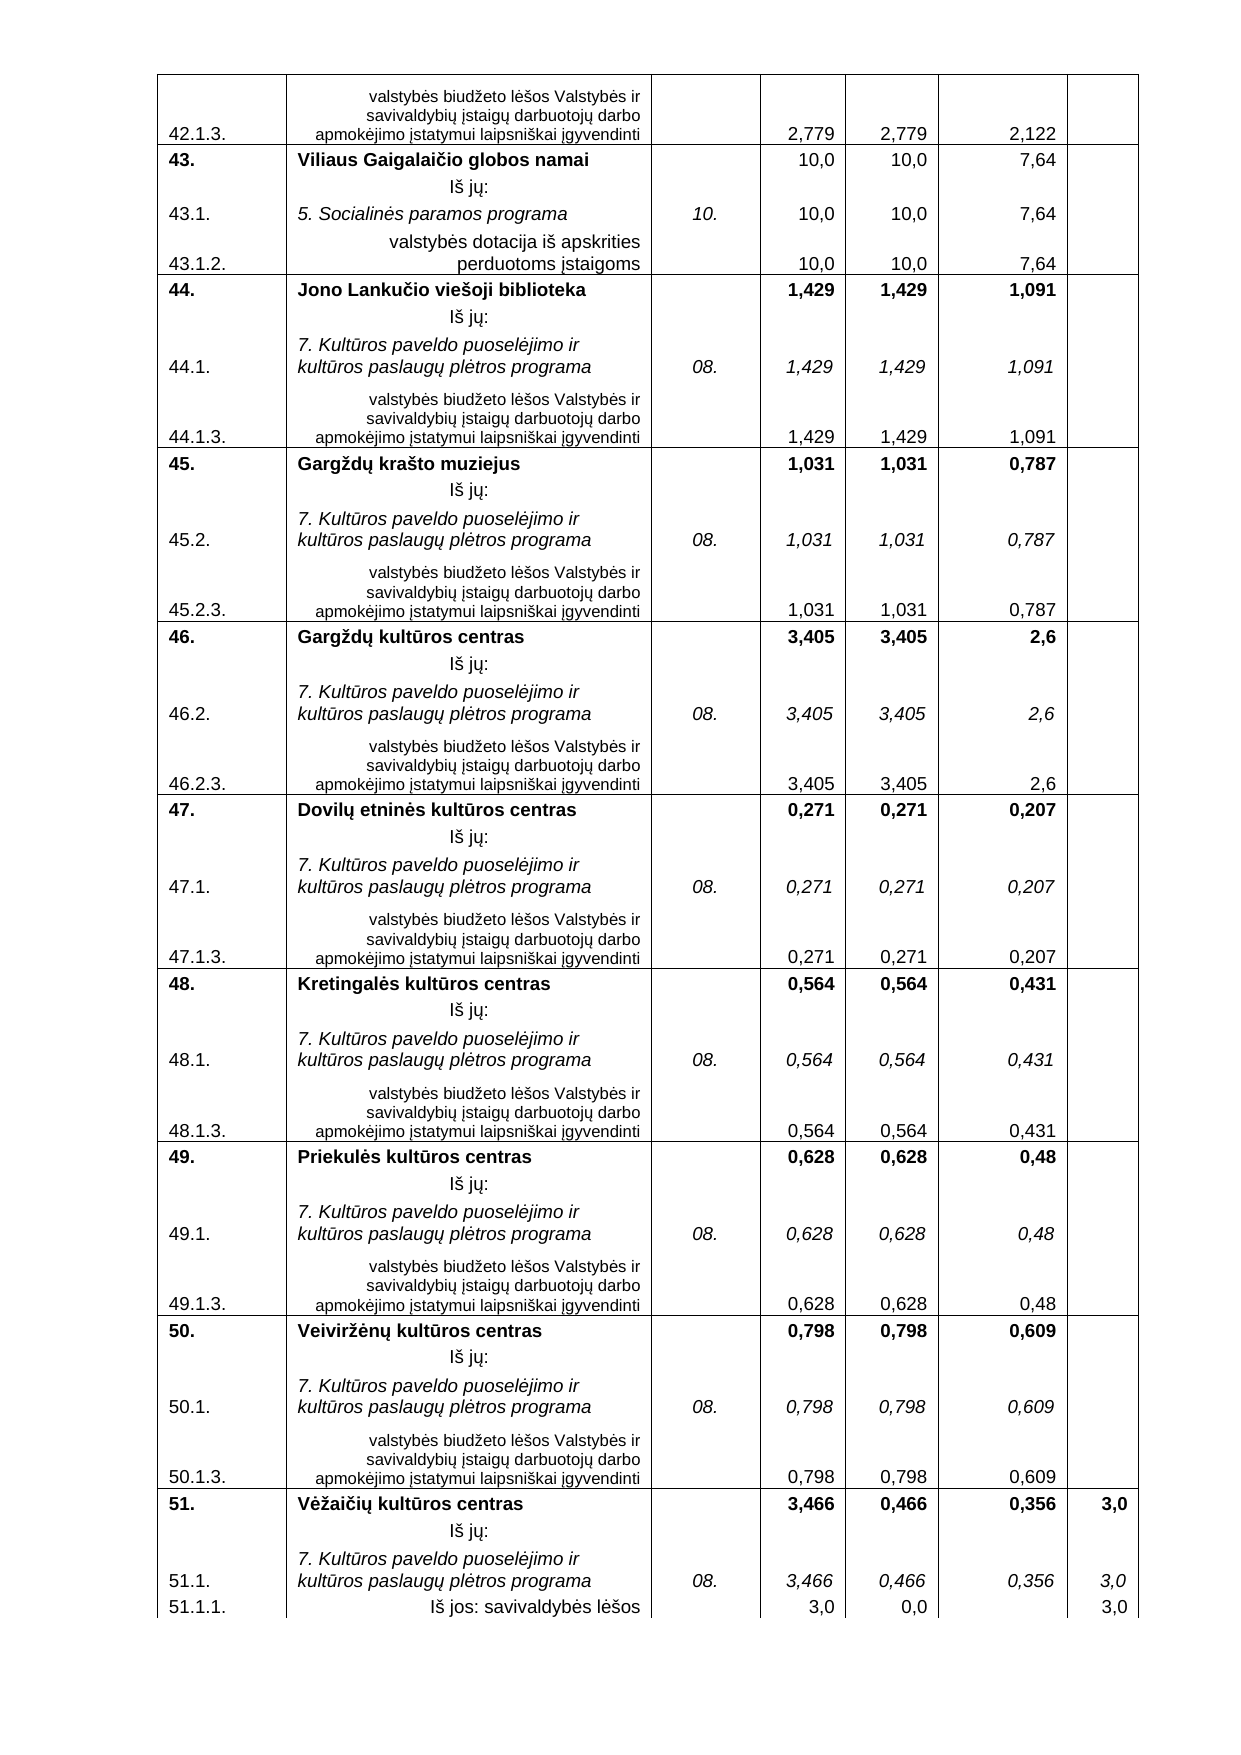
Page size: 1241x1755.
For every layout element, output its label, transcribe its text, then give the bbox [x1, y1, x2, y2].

table_cell 10,0 [761, 197, 845, 224]
table_cell 0,207 [939, 897, 1067, 968]
table_cell Gargždų kultūros centras [287, 622, 651, 647]
table_cell [652, 224, 760, 274]
table_cell 1,031 [846, 448, 938, 474]
table_cell 46.2.3. [158, 724, 286, 794]
table_cell [652, 647, 760, 674]
table_cell 1,429 [846, 275, 938, 300]
table_cell 44.1.3. [158, 377, 286, 447]
table_cell [1068, 1368, 1138, 1418]
table_cell [939, 300, 1067, 327]
table_cell [846, 300, 938, 327]
table_cell [158, 300, 286, 327]
table_cell 08. [652, 847, 760, 897]
table_cell Priekulės kultūros centras [287, 1142, 651, 1168]
table_cell 45.2. [158, 500, 286, 550]
table_cell [761, 647, 845, 674]
table_cell 2,6 [939, 674, 1067, 724]
table_cell [652, 474, 760, 500]
table_cell [652, 1168, 760, 1194]
table_cell [846, 994, 938, 1021]
table_cell [1068, 1418, 1138, 1488]
table_cell 0,609 [939, 1316, 1067, 1341]
table_cell [158, 647, 286, 674]
table_cell 0,628 [846, 1244, 938, 1314]
table_cell 7. Kultūros paveldo puoselėjimo ir kultūros paslaugų plėtros programa [287, 1194, 651, 1244]
table_cell 0,271 [846, 897, 938, 968]
table_cell 2,6 [939, 622, 1067, 647]
table_cell [761, 1515, 845, 1541]
table_cell 10,0 [846, 197, 938, 224]
table_cell valstybės biudžeto lėšos Valstybės ir savivaldybių įstaigų darbuotojų darbo apmokėjimo įstatymui laipsniškai įgyvendinti [287, 1244, 651, 1314]
table_cell [761, 474, 845, 500]
table_cell [158, 994, 286, 1021]
table_cell [1068, 1194, 1138, 1244]
table_cell 3,0 [761, 1591, 845, 1618]
table_cell valstybės biudžeto lėšos Valstybės ir savivaldybių įstaigų darbuotojų darbo apmokėjimo įstatymui laipsniškai įgyvendinti [287, 1071, 651, 1141]
table_cell [652, 171, 760, 197]
table_cell [939, 171, 1067, 197]
table_cell 0,207 [939, 795, 1067, 821]
table_cell valstybės biudžeto lėšos Valstybės ir savivaldybių įstaigų darbuotojų darbo apmokėjimo įstatymui laipsniškai įgyvendinti [287, 550, 651, 621]
table_cell 0,628 [846, 1142, 938, 1168]
table_cell 08. [652, 1541, 760, 1591]
table_cell [652, 1071, 760, 1141]
table_cell [1068, 674, 1138, 724]
table_cell [939, 1591, 1067, 1618]
table_cell [652, 897, 760, 968]
table_cell 10. [652, 197, 760, 224]
table_cell [761, 1168, 845, 1194]
table_cell 08. [652, 1368, 760, 1418]
table_cell 50. [158, 1316, 286, 1341]
table_cell 0,798 [761, 1418, 845, 1488]
table_cell 49.1. [158, 1194, 286, 1244]
table_cell 0,798 [846, 1316, 938, 1341]
table_cell valstybės biudžeto lėšos Valstybės ir savivaldybių įstaigų darbuotojų darbo apmokėjimo įstatymui laipsniškai įgyvendinti [287, 1418, 651, 1488]
table_cell [1068, 724, 1138, 794]
table_cell [846, 1168, 938, 1194]
table_cell 08. [652, 1194, 760, 1244]
table_cell [846, 647, 938, 674]
table_cell [1068, 550, 1138, 621]
table_cell 7. Kultūros paveldo puoselėjimo ir kultūros paslaugų plėtros programa [287, 847, 651, 897]
table_cell valstybės dotacija iš apskrities perduotoms įstaigoms [287, 224, 651, 274]
table_cell [158, 474, 286, 500]
table_cell [158, 1341, 286, 1368]
table_cell Iš jų: [287, 1515, 651, 1541]
table_cell 43.1.2. [158, 224, 286, 274]
table_cell valstybės biudžeto lėšos Valstybės ir savivaldybių įstaigų darbuotojų darbo apmokėjimo įstatymui laipsniškai įgyvendinti [287, 897, 651, 968]
table_cell 2,779 [761, 75, 845, 144]
table_cell 1,429 [846, 327, 938, 377]
table_cell 50.1.3. [158, 1418, 286, 1488]
table_cell [652, 145, 760, 171]
table_cell 3,405 [761, 674, 845, 724]
table_cell [1068, 1244, 1138, 1314]
table_cell 45.2.3. [158, 550, 286, 621]
table_cell 43.1. [158, 197, 286, 224]
table_cell Iš jų: [287, 647, 651, 674]
table_cell [652, 300, 760, 327]
table_cell Iš jų: [287, 1168, 651, 1194]
table_cell 0,271 [846, 795, 938, 821]
table_cell [652, 724, 760, 794]
table_cell 7. Kultūros paveldo puoselėjimo ir kultūros paslaugų plėtros programa [287, 1368, 651, 1418]
table_cell 5. Socialinės paramos programa [287, 197, 651, 224]
table_cell 0,207 [939, 847, 1067, 897]
table_cell [652, 1316, 760, 1341]
table_cell 2,122 [939, 75, 1067, 144]
table_cell 47.1.3. [158, 897, 286, 968]
table_cell 7,64 [939, 224, 1067, 274]
table_cell 08. [652, 674, 760, 724]
table_cell [761, 821, 845, 847]
table_cell 0,48 [939, 1244, 1067, 1314]
table_cell 08. [652, 1021, 760, 1071]
table_cell [846, 1341, 938, 1368]
table_cell 0,609 [939, 1368, 1067, 1418]
table_cell 0,356 [939, 1541, 1067, 1591]
table_cell 3,405 [761, 622, 845, 647]
table_cell Kretingalės kultūros centras [287, 969, 651, 994]
table_cell 1,031 [846, 550, 938, 621]
table_cell [652, 448, 760, 474]
table_cell [846, 821, 938, 847]
table_cell [158, 171, 286, 197]
table_cell [1068, 1316, 1138, 1341]
table_cell 08. [652, 327, 760, 377]
table_cell 3,0 [1068, 1591, 1138, 1618]
table_cell 1,429 [761, 377, 845, 447]
table_cell [1068, 622, 1138, 647]
table_cell [652, 275, 760, 300]
table_cell 08. [652, 500, 760, 550]
table_cell 2,779 [846, 75, 938, 144]
table_cell 0,564 [846, 1021, 938, 1071]
table_cell [652, 1244, 760, 1314]
table_cell 0,628 [761, 1142, 845, 1168]
table_cell [652, 1591, 760, 1618]
table_cell 0,466 [846, 1489, 938, 1514]
table_cell 0,48 [939, 1142, 1067, 1168]
table_cell 7,64 [939, 145, 1067, 171]
table_cell valstybės biudžeto lėšos Valstybės ir savivaldybių įstaigų darbuotojų darbo apmokėjimo įstatymui laipsniškai įgyvendinti [287, 724, 651, 794]
table_cell 0,271 [846, 847, 938, 897]
table_cell [1068, 795, 1138, 821]
table_cell 7. Kultūros paveldo puoselėjimo ir kultūros paslaugų plėtros programa [287, 674, 651, 724]
table_cell [1068, 377, 1138, 447]
table_cell 0,628 [761, 1194, 845, 1244]
table_cell Jono Lankučio viešoji biblioteka [287, 275, 651, 300]
table_cell 0,564 [846, 969, 938, 994]
table_cell 0,798 [846, 1418, 938, 1488]
table_cell [652, 75, 760, 144]
table_cell 0,564 [761, 1071, 845, 1141]
table_cell 51.1. [158, 1541, 286, 1591]
table_cell [652, 1418, 760, 1488]
table_cell 1,429 [761, 275, 845, 300]
table_cell [1068, 647, 1138, 674]
table_cell 0,0 [846, 1591, 938, 1618]
table_cell [158, 1168, 286, 1194]
table_cell 43. [158, 145, 286, 171]
table_cell [1068, 1515, 1138, 1541]
table_cell 1,429 [846, 377, 938, 447]
table_cell Iš jų: [287, 474, 651, 500]
table_cell [652, 795, 760, 821]
table_cell 7. Kultūros paveldo puoselėjimo ir kultūros paslaugų plėtros programa [287, 327, 651, 377]
table_cell 0,798 [846, 1368, 938, 1418]
table_cell [846, 171, 938, 197]
table_cell 0,564 [846, 1071, 938, 1141]
table_cell [1068, 275, 1138, 300]
table_cell 10,0 [846, 145, 938, 171]
table_cell [1068, 1142, 1138, 1168]
table_cell 0,628 [846, 1194, 938, 1244]
table_cell 0,564 [761, 1021, 845, 1071]
table_cell [158, 821, 286, 847]
table_cell [1068, 1021, 1138, 1071]
table_cell [652, 550, 760, 621]
table_cell [652, 1142, 760, 1168]
table_cell 0,628 [761, 1244, 845, 1314]
table_cell Iš jų: [287, 821, 651, 847]
table_cell [939, 647, 1067, 674]
table_cell 44.1. [158, 327, 286, 377]
table_cell Viliaus Gaigalaičio globos namai [287, 145, 651, 171]
table_cell [652, 969, 760, 994]
table_cell 3,0 [1068, 1541, 1138, 1591]
table_cell [761, 994, 845, 1021]
table_cell 3,466 [761, 1489, 845, 1514]
table_cell [939, 1168, 1067, 1194]
table_cell 1,031 [761, 448, 845, 474]
table_cell 1,429 [761, 327, 845, 377]
table_cell [846, 474, 938, 500]
table_cell 0,356 [939, 1489, 1067, 1514]
table_cell 1,091 [939, 275, 1067, 300]
table_cell [1068, 1071, 1138, 1141]
table_cell Gargždų krašto muziejus [287, 448, 651, 474]
table_cell [1068, 847, 1138, 897]
table_cell Iš jų: [287, 300, 651, 327]
table_cell [652, 1515, 760, 1541]
table_cell valstybės biudžeto lėšos Valstybės ir savivaldybių įstaigų darbuotojų darbo apmokėjimo įstatymui laipsniškai įgyvendinti [287, 75, 651, 144]
table_cell 1,091 [939, 327, 1067, 377]
table_cell 1,091 [939, 377, 1067, 447]
table_cell [1068, 448, 1138, 474]
table_cell 0,466 [846, 1541, 938, 1591]
table_cell [761, 171, 845, 197]
table_cell [1068, 75, 1138, 144]
table_cell 7. Kultūros paveldo puoselėjimo ir kultūros paslaugų plėtros programa [287, 1541, 651, 1591]
table_cell 3,405 [846, 724, 938, 794]
table_cell [1068, 500, 1138, 550]
table_cell 0,431 [939, 1071, 1067, 1141]
table_cell 49. [158, 1142, 286, 1168]
table_cell 0,431 [939, 1021, 1067, 1071]
table_cell 51. [158, 1489, 286, 1514]
table_cell [1068, 474, 1138, 500]
table_cell 7. Kultūros paveldo puoselėjimo ir kultūros paslaugų plėtros programa [287, 500, 651, 550]
table_cell 44. [158, 275, 286, 300]
table_cell 48. [158, 969, 286, 994]
table_cell 48.1. [158, 1021, 286, 1071]
table_cell 3,405 [846, 674, 938, 724]
table_cell 7. Kultūros paveldo puoselėjimo ir kultūros paslaugų plėtros programa [287, 1021, 651, 1071]
table_cell [761, 1341, 845, 1368]
table_cell [1068, 197, 1138, 224]
table_cell 3,405 [761, 724, 845, 794]
table_cell 0,431 [939, 969, 1067, 994]
table_cell [1068, 171, 1138, 197]
table_cell [939, 1341, 1067, 1368]
table_cell 47.1. [158, 847, 286, 897]
table_cell [939, 994, 1067, 1021]
table_cell [652, 994, 760, 1021]
table_cell 0,271 [761, 897, 845, 968]
table_cell [1068, 897, 1138, 968]
table_cell 49.1.3. [158, 1244, 286, 1314]
table_cell [1068, 1168, 1138, 1194]
table_cell [1068, 145, 1138, 171]
table_cell 50.1. [158, 1368, 286, 1418]
table_cell 1,031 [761, 500, 845, 550]
table_cell [1068, 300, 1138, 327]
table_cell 2,6 [939, 724, 1067, 794]
table_cell 3,405 [846, 622, 938, 647]
table_cell Dovilų etninės kultūros centras [287, 795, 651, 821]
table_cell [652, 622, 760, 647]
table_cell 0,787 [939, 550, 1067, 621]
table_cell valstybės biudžeto lėšos Valstybės ir savivaldybių įstaigų darbuotojų darbo apmokėjimo įstatymui laipsniškai įgyvendinti [287, 377, 651, 447]
table_cell Iš jų: [287, 171, 651, 197]
table_cell Vėžaičių kultūros centras [287, 1489, 651, 1514]
table_cell [1068, 327, 1138, 377]
table_cell 3,0 [1068, 1489, 1138, 1514]
table_cell Iš jų: [287, 1341, 651, 1368]
table_cell 0,609 [939, 1418, 1067, 1488]
table_cell 48.1.3. [158, 1071, 286, 1141]
table_cell 46. [158, 622, 286, 647]
table_cell 10,0 [846, 224, 938, 274]
table_cell 0,798 [761, 1316, 845, 1341]
table_cell [1068, 821, 1138, 847]
table_cell Iš jų: [287, 994, 651, 1021]
table_cell [1068, 224, 1138, 274]
table_cell 0,48 [939, 1194, 1067, 1244]
table_cell 0,787 [939, 500, 1067, 550]
table_cell 51.1.1. [158, 1591, 286, 1618]
table_cell Iš jos: savivaldybės lėšos [287, 1591, 651, 1618]
table_cell 1,031 [846, 500, 938, 550]
table_cell 0,798 [761, 1368, 845, 1418]
table_cell [1068, 994, 1138, 1021]
table_cell [652, 1489, 760, 1514]
table_cell 10,0 [761, 224, 845, 274]
table_cell [1068, 969, 1138, 994]
table_cell [761, 300, 845, 327]
table_cell 42.1.3. [158, 75, 286, 144]
table_cell 10,0 [761, 145, 845, 171]
table_cell [652, 1341, 760, 1368]
table_cell [1068, 1341, 1138, 1368]
table_cell [652, 821, 760, 847]
table_cell [939, 474, 1067, 500]
table_cell 47. [158, 795, 286, 821]
table_cell 3,466 [761, 1541, 845, 1591]
table_cell 0,271 [761, 795, 845, 821]
table_cell 46.2. [158, 674, 286, 724]
table_cell [939, 821, 1067, 847]
table_cell Veiviržėnų kultūros centras [287, 1316, 651, 1341]
table_cell 7,64 [939, 197, 1067, 224]
table_cell [846, 1515, 938, 1541]
table_cell 0,271 [761, 847, 845, 897]
table_cell 45. [158, 448, 286, 474]
table_cell [158, 1515, 286, 1541]
table_cell [939, 1515, 1067, 1541]
table_cell 1,031 [761, 550, 845, 621]
table_cell [652, 377, 760, 447]
table_cell 0,564 [761, 969, 845, 994]
table_cell 0,787 [939, 448, 1067, 474]
